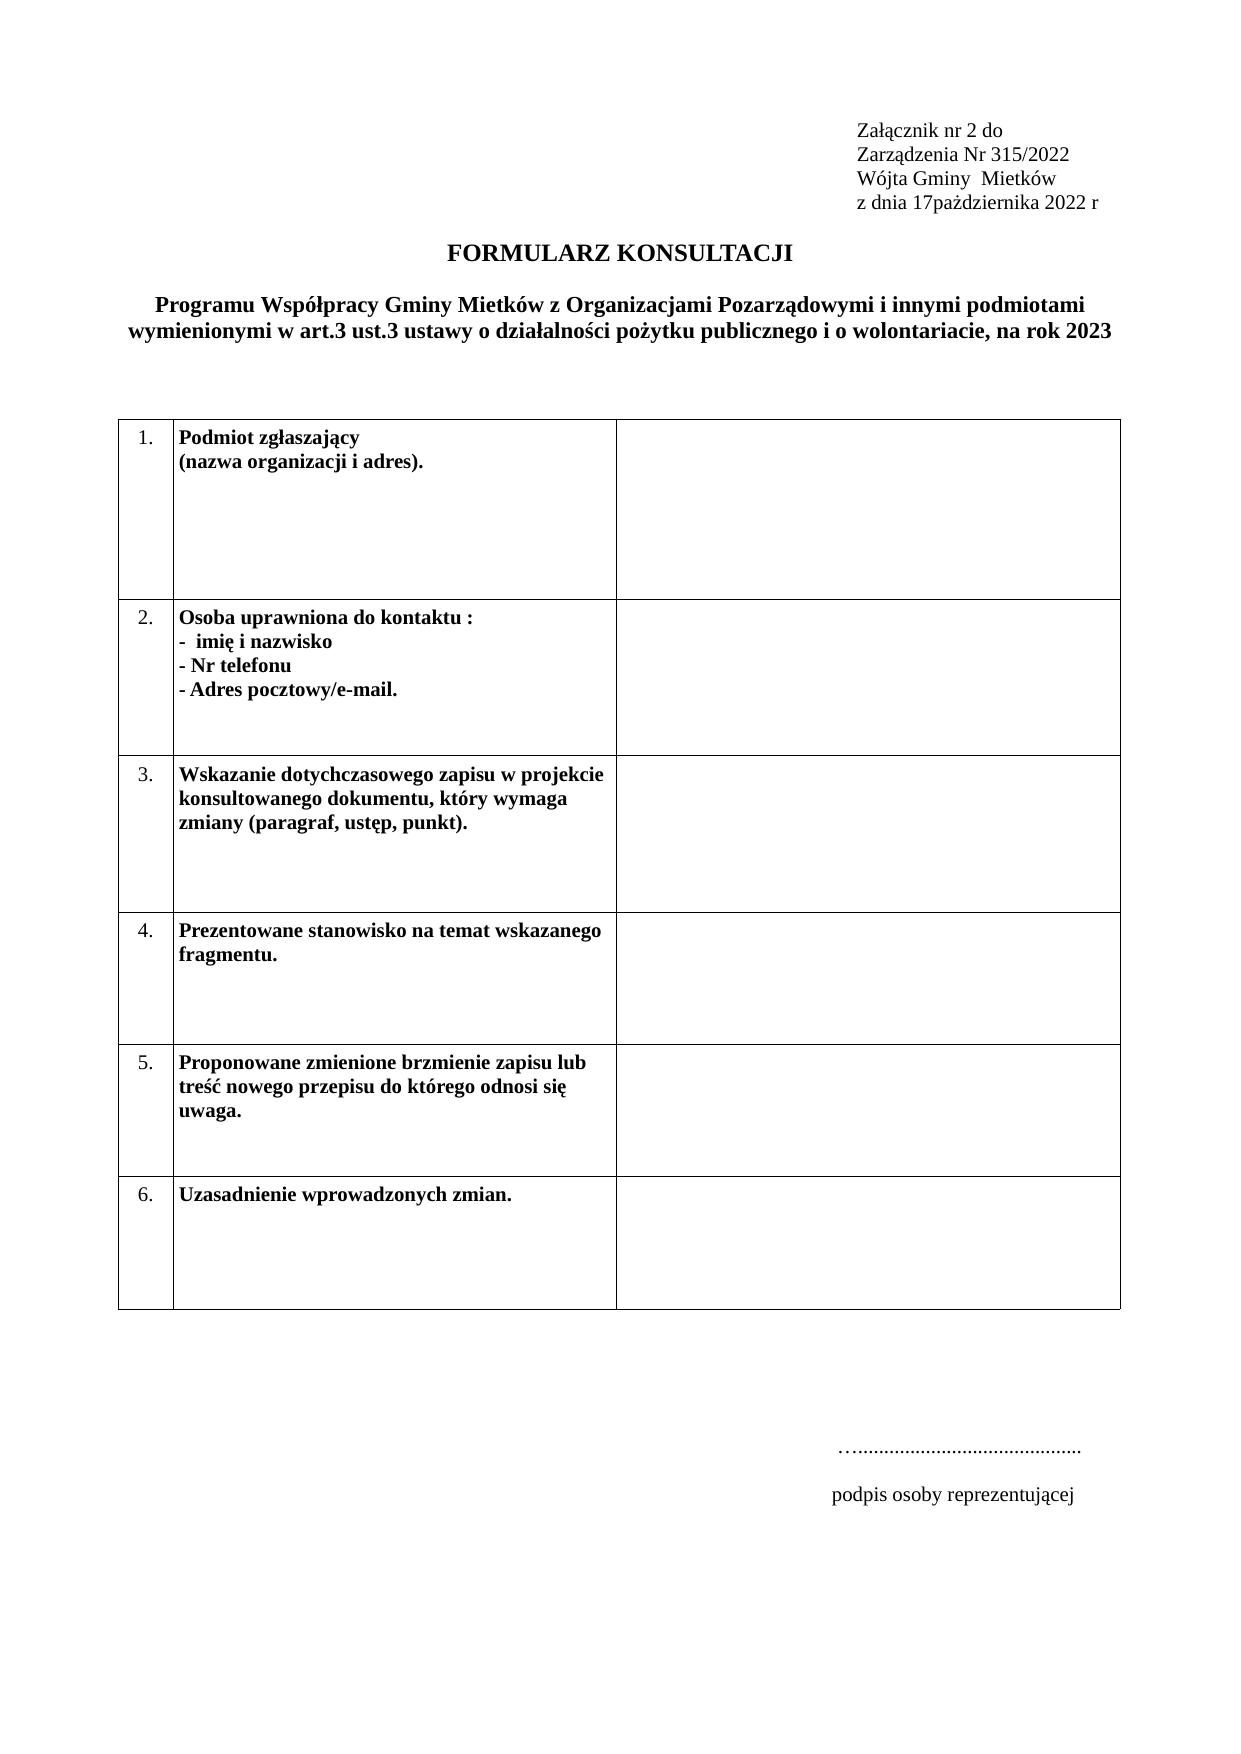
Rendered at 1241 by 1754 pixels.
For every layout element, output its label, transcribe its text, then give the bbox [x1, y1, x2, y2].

table_cell 4. [119, 913, 173, 1044]
text FORMULARZ KONSULTACJI [118, 238, 1122, 267]
table_cell Prezentowane stanowisko na temat wskazanego fragmentu. [174, 913, 616, 1044]
table_cell Osoba uprawniona do kontaktu : - imię i nazwisko - Nr telefonu - Adres pocztowy/e-mail. [174, 600, 616, 755]
table_header 1. [119, 420, 173, 599]
text z dnia 17pażdziernika 2022 r [118, 190, 1122, 214]
text Załącznik nr 2 do [118, 118, 1122, 142]
text …........................................... [118, 1434, 1122, 1458]
table_cell 2. [119, 600, 173, 755]
table_cell Wskazanie dotychczasowego zapisu w projekcie konsultowanego dokumentu, który wymaga zmiany (paragraf, ustęp, punkt). [174, 756, 616, 912]
table_cell 3. [119, 756, 173, 912]
table_header [617, 420, 1120, 599]
table_cell [617, 600, 1120, 755]
table_cell [617, 1177, 1120, 1308]
table_cell 5. [119, 1045, 173, 1176]
text Wójta Gminy Mietków [118, 166, 1122, 190]
text Zarządzenia Nr 315/2022 [118, 142, 1122, 166]
table_cell [617, 756, 1120, 912]
table_cell [617, 1045, 1120, 1176]
table_cell [617, 913, 1120, 1044]
table_header Podmiot zgłaszający (nazwa organizacji i adres). [174, 420, 616, 599]
text podpis osoby reprezentującej [118, 1482, 1122, 1506]
table_cell Uzasadnienie wprowadzonych zmian. [174, 1177, 616, 1308]
table_cell 6. [119, 1177, 173, 1308]
text Programu Współpracy Gminy Mietków z Organizacjami Pozarządowymi i innymi podmiotami wymienionymi w art.3 ust.3 ustawy o działalności pożytku publicznego i o wolontariacie, na rok 2023 [118, 291, 1122, 344]
table_cell Proponowane zmienione brzmienie zapisu lub treść nowego przepisu do którego odnosi się uwaga. [174, 1045, 616, 1176]
